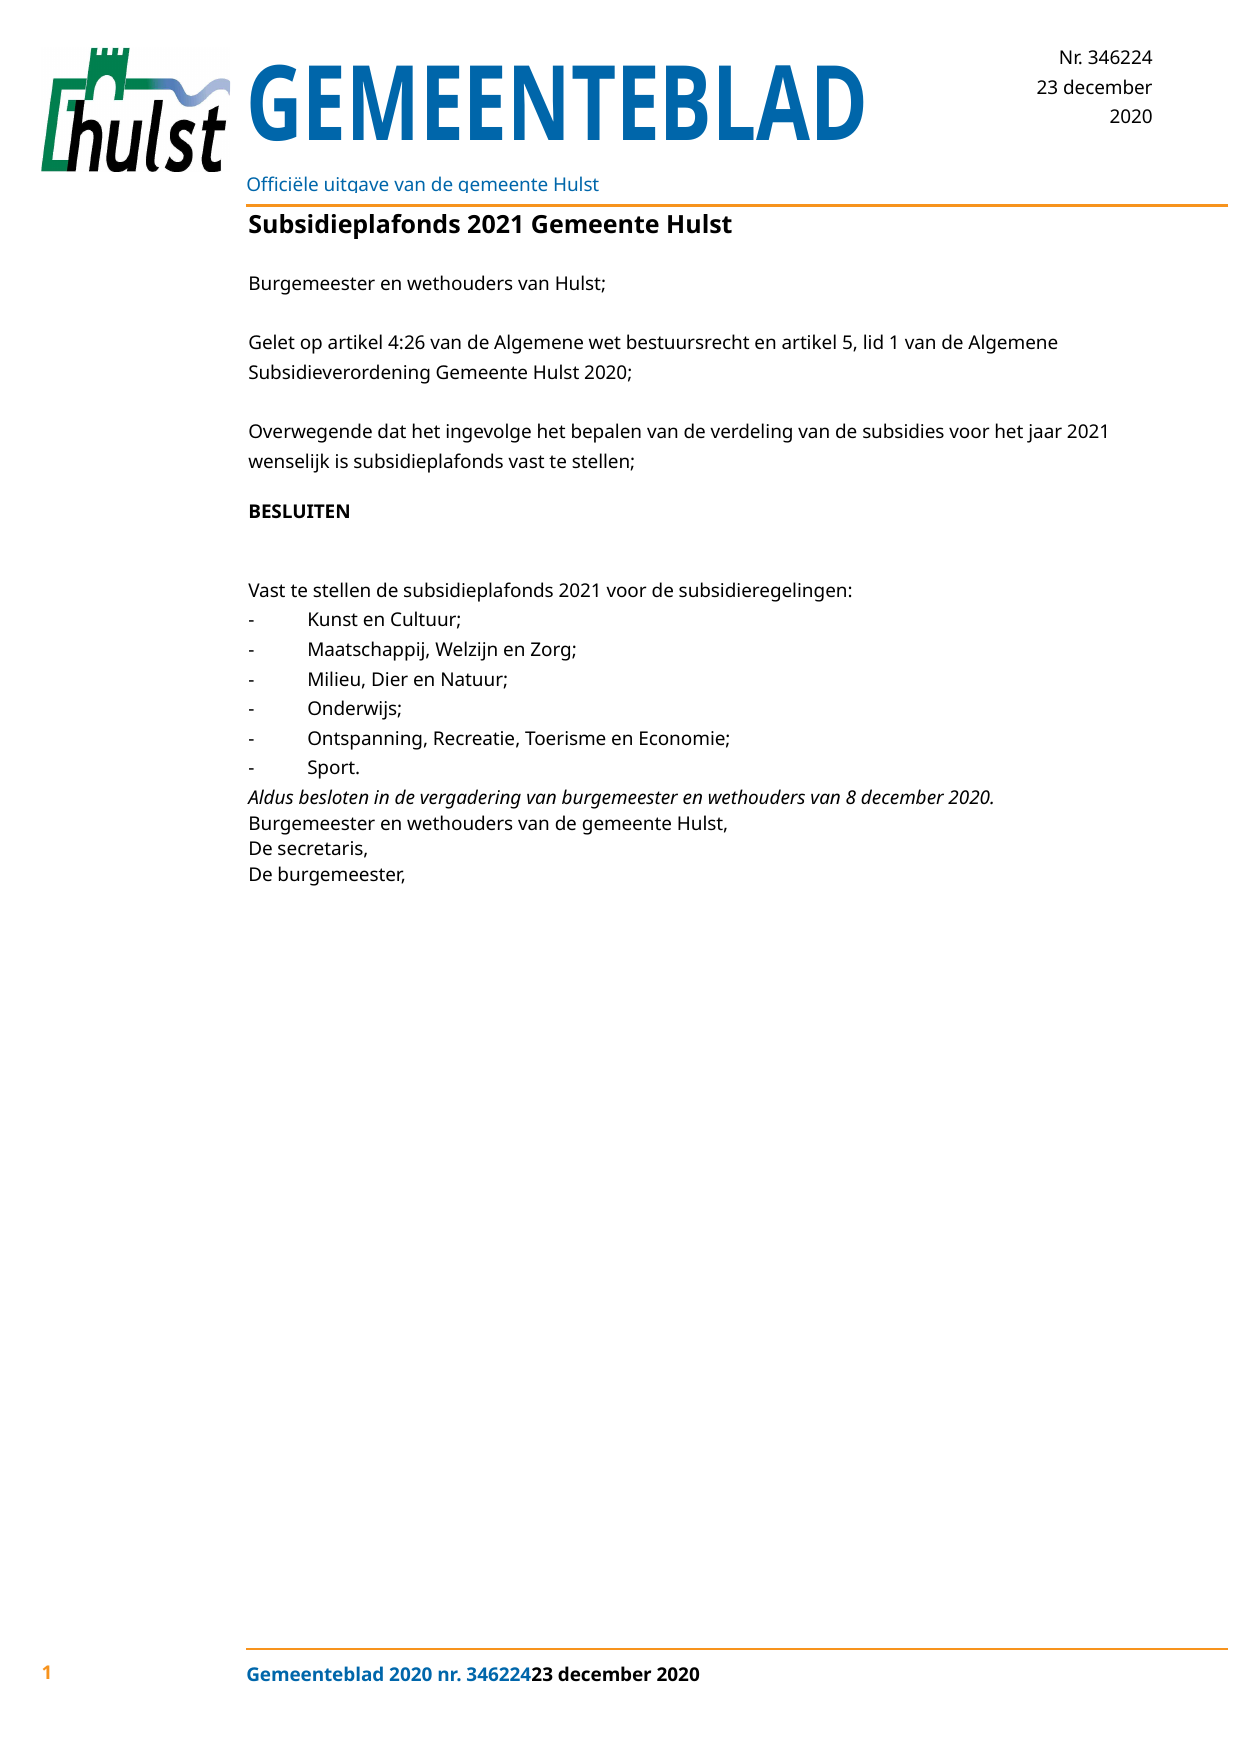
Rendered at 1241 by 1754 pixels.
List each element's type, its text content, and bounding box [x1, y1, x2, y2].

list Maatschappij, Welzijn en Zorg; [248, 636, 1152, 662]
list Kunst en Cultuur; [248, 607, 1152, 632]
text Aldus besloten in de vergadering van burgemeester en wethouders van 8 december 2020. [248, 784, 1152, 810]
picture [41, 47, 231, 172]
text De burgemeester, [248, 861, 1152, 887]
list Ontspanning, Recreatie, Toerisme en Economie; [248, 725, 1152, 751]
text Gelet op artikel 4:26 van de Algemene wet bestuursrecht en artikel 5, lid 1 van de Algemene Subsidieverordening Gemeente Hulst 2020; [248, 329, 1152, 385]
text Subsidieplafonds 2021 Gemeente Hulst [248, 207, 1152, 241]
text BESLUITEN [248, 498, 1152, 524]
list Onderwijs; [248, 695, 1152, 721]
text Burgemeester en wethouders van de gemeente Hulst, [248, 810, 1152, 836]
list Milieu, Dier en Natuur; [248, 666, 1152, 691]
text Overwegende dat het ingevolge het bepalen van de verdeling van de subsidies voor het jaar 2021 wenselijk is subsidieplafonds vast te stellen; [248, 418, 1152, 473]
text Vast te stellen de subsidieplafonds 2021 voor de subsidieregelingen: [248, 577, 1152, 603]
text Burgemeester en wethouders van Hulst; [248, 270, 1152, 296]
list Sport. [248, 754, 1152, 780]
text De secretaris, [248, 836, 1152, 861]
